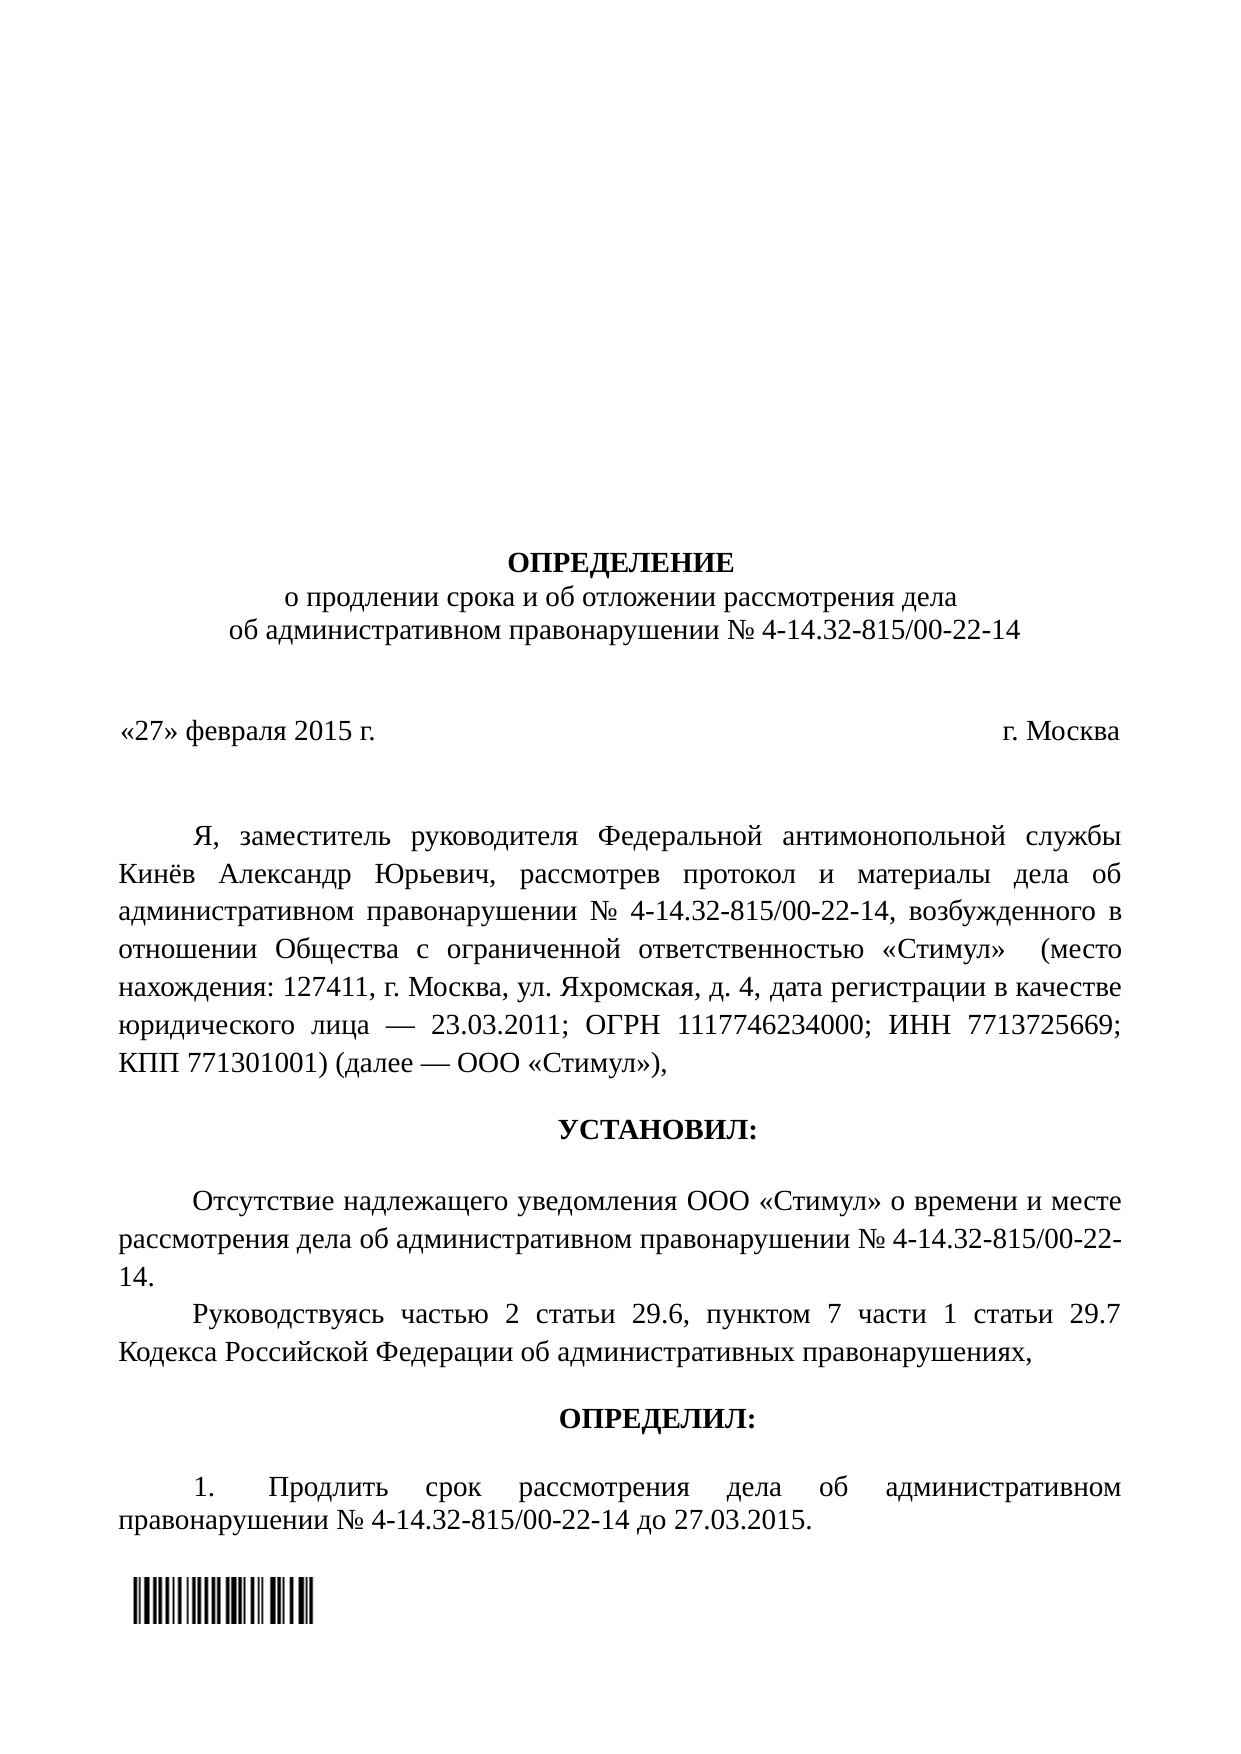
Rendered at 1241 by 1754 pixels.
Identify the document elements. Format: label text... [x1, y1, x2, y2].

text ОПРЕДЕЛЕНИЕ [120, 545, 1122, 579]
list Продлить срок рассмотрения дела об административном правонарушении № 4-14.32-815/00-22-14 до 27.03.2015. [118, 1469, 1122, 1536]
text «27» февраля 2015 г. г. Москва [120, 713, 1122, 747]
text Руководствуясь частью 2 статьи 29.6, пунктом 7 части 1 статьи 29.7 Кодекса Российской Федерации об административных правонарушениях, [118, 1292, 1122, 1368]
text об административном правонарушении № 4-14.32-815/00-22-14 [120, 612, 1122, 646]
text о продлении срока и об отложении рассмотрения дела [120, 579, 1122, 612]
text Отсутствие надлежащего уведомления ООО «Стимул» о времени и месте рассмотрения дела об административном правонарушении № 4-14.32-815/00-22-14. [118, 1179, 1122, 1292]
text Я, заместитель руководителя Федеральной антимонопольной службы Кинёв Александр Юрьевич, рассмотрев протокол и материалы дела об административном правонарушении № 4-14.32-815/00-22-14, возбужденного в отношении Общества с ограниченной ответственностью «Стимул» (место нахождения: 127411, г. Москва, ул. Яхромская, д. 4, дата регистрации в качестве юридического лица — 23.03.2011; ОГРН 1117746234000; ИНН 7713725669; КПП 771301001) (далее — ООО «Стимул»), [118, 814, 1122, 1078]
text ОПРЕДЕЛИЛ: [118, 1402, 1122, 1435]
picture [118, 1577, 331, 1624]
text УСТАНОВИЛ: [118, 1112, 1122, 1145]
